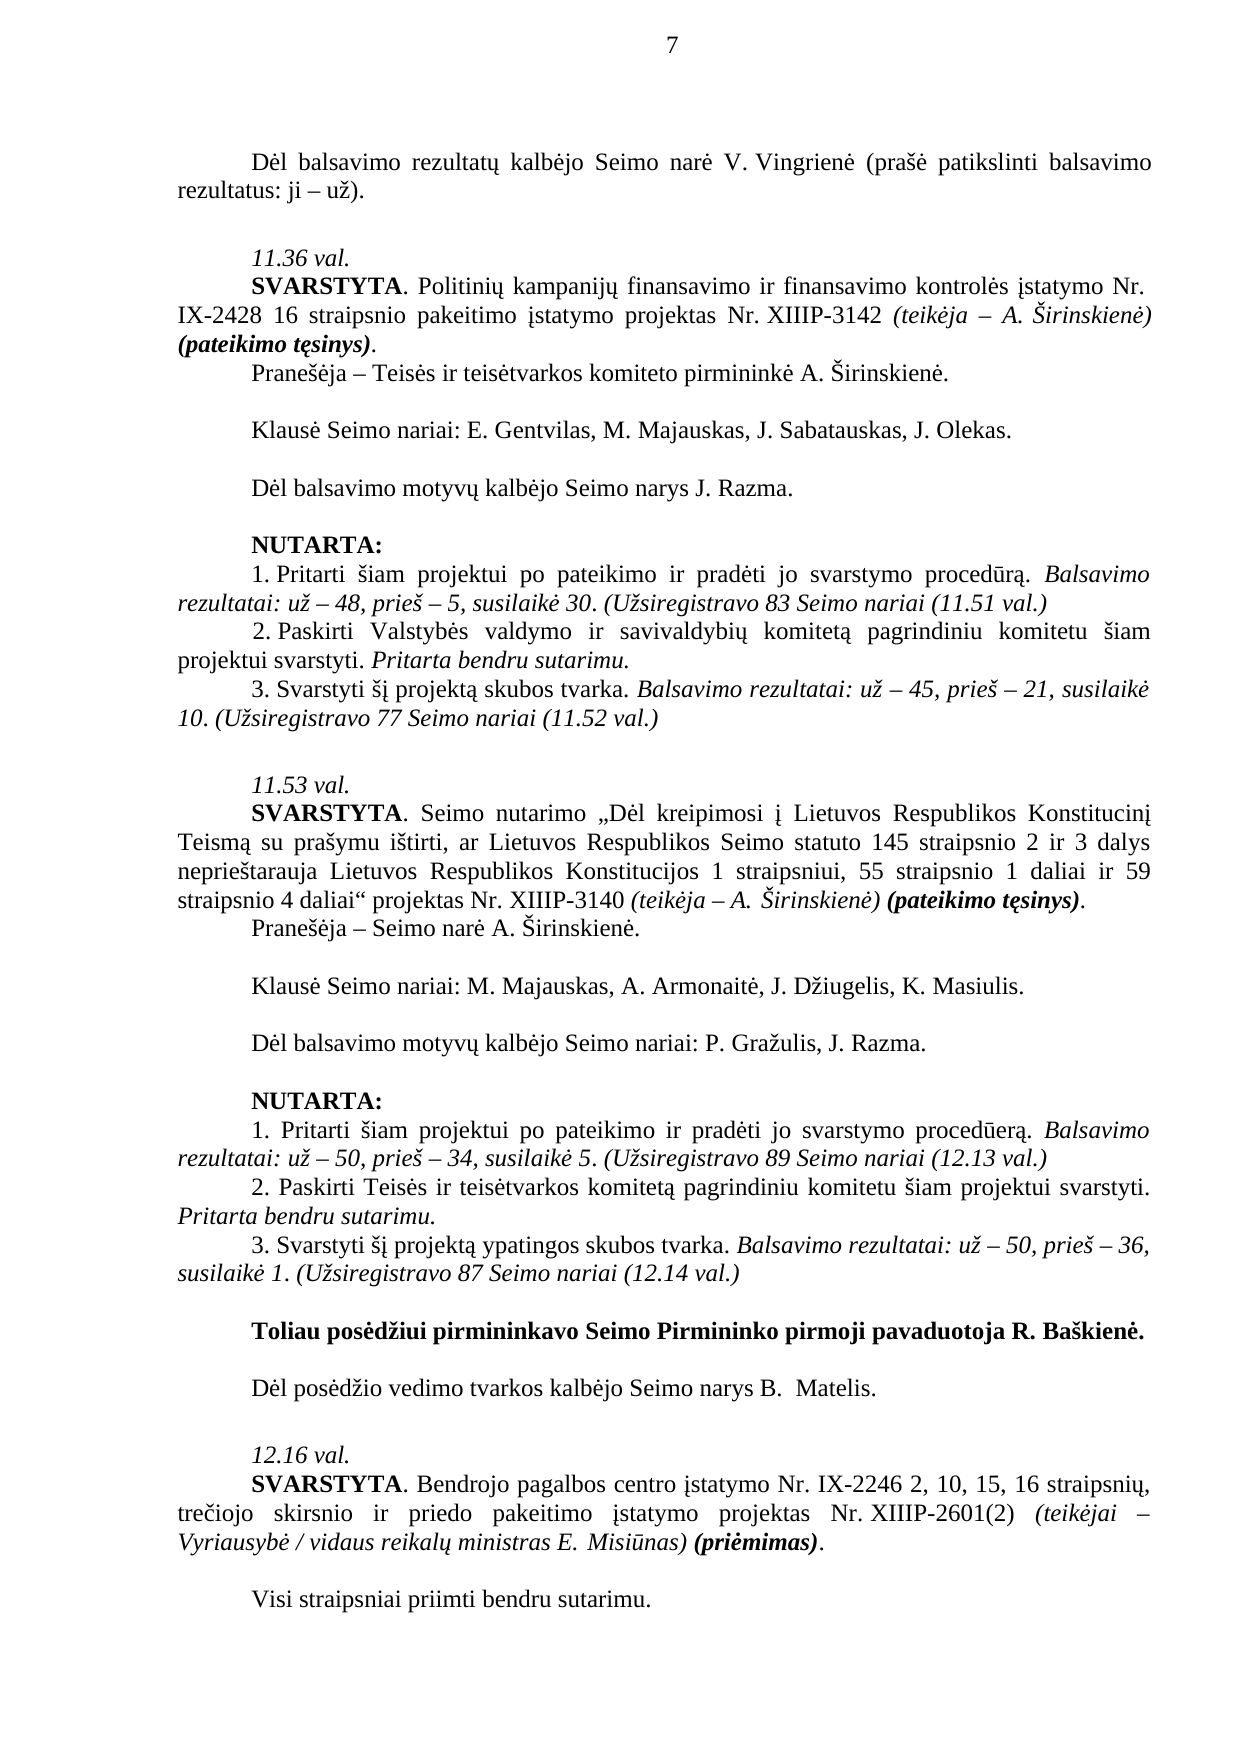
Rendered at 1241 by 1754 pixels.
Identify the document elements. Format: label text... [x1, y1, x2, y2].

text 1. Pritarti šiam projektui po pateikimo ir pradėti jo svarstymo procedūrą. Balsavimo rezultatai: už – 48, prieš – 5, susilaikė 30. (Užsiregistravo 83 Seimo nariai (11.51 val.) [177, 559, 1152, 616]
text SVARSTYTA. Politinių kampanijų finansavimo ir finansavimo kontrolės įstatymo Nr. IX-2428 16 straipsnio pakeitimo įstatymo projektas Nr. XIIIP-3142 (teikėja – A. Širinskienė) (pateikimo tęsinys). [177, 271, 1152, 358]
text Dėl balsavimo rezultatų kalbėjo Seimo narė V. Vingrienė (prašė patikslinti balsavimo rezultatus: ji – už). [177, 147, 1152, 204]
text SVARSTYTA. Bendrojo pagalbos centro įstatymo Nr. IX-2246 2, 10, 15, 16 straipsnių, trečiojo skirsnio ir priedo pakeitimo įstatymo projektas Nr. XIIIP-2601(2) (teikėjai – Vyriausybė / vidaus reikalų ministras E. Misiūnas) (priėmimas). [177, 1469, 1152, 1556]
text NUTARTA: [177, 1086, 1152, 1115]
text Visi straipsniai priimti bendru sutarimu. [177, 1584, 1152, 1613]
text 11.36 val. [177, 243, 1152, 271]
text Dėl balsavimo motyvų kalbėjo Seimo narys J. Razma. [177, 473, 1152, 501]
text Toliau posėdžiui pirmininkavo Seimo Pirmininko pirmoji pavaduotoja R. Baškienė. [177, 1316, 1152, 1345]
text 1. Pritarti šiam projektui po pateikimo ir pradėti jo svarstymo procedūerą. Balsavimo rezultatai: už – 50, prieš – 34, susilaikė 5. (Užsiregistravo 89 Seimo nariai (12.13 val.) [177, 1115, 1152, 1172]
text 3. Svarstyti šį projektą ypatingos skubos tvarka. Balsavimo rezultatai: už – 50, prieš – 36, susilaikė 1. (Užsiregistravo 87 Seimo nariai (12.14 val.) [177, 1230, 1152, 1287]
text 12.16 val. [177, 1441, 1152, 1469]
text 2. Paskirti Valstybės valdymo ir savivaldybių komitetą pagrindiniu komitetu šiam projektui svarstyti. Pritarta bendru sutarimu. [177, 616, 1152, 674]
text Klausė Seimo nariai: M. Majauskas, A. Armonaitė, J. Džiugelis, K. Masiulis. [177, 971, 1152, 1000]
text Pranešėja – Seimo narė A. Širinskienė. [177, 913, 1152, 942]
text Klausė Seimo nariai: E. Gentvilas, M. Majauskas, J. Sabatauskas, J. Olekas. [177, 415, 1152, 444]
text Dėl balsavimo motyvų kalbėjo Seimo nariai: P. Gražulis, J. Razma. [177, 1028, 1152, 1057]
text Pranešėja – Teisės ir teisėtvarkos komiteto pirmininkė A. Širinskienė. [177, 358, 1152, 386]
text 2. Paskirti Teisės ir teisėtvarkos komitetą pagrindiniu komitetu šiam projektui svarstyti. Pritarta bendru sutarimu. [177, 1172, 1152, 1230]
text Dėl posėdžio vedimo tvarkos kalbėjo Seimo narys B. Matelis. [177, 1373, 1152, 1402]
text NUTARTA: [177, 530, 1152, 559]
text 3. Svarstyti šį projektą skubos tvarka. Balsavimo rezultatai: už – 45, prieš – 21, susilaikė 10. (Užsiregistravo 77 Seimo nariai (11.52 val.) [177, 674, 1152, 731]
text SVARSTYTA. Seimo nutarimo „Dėl kreipimosi į Lietuvos Respublikos Konstitucinį Teismą su prašymu ištirti, ar Lietuvos Respublikos Seimo statuto 145 straipsnio 2 ir 3 dalys neprieštarauja Lietuvos Respublikos Konstitucijos 1 straipsniui, 55 straipsnio 1 daliai ir 59 straipsnio 4 daliai“ projektas Nr. XIIIP-3140 (teikėja – A. Širinskienė) (pateikimo tęsinys). [177, 798, 1152, 913]
text 11.53 val. [177, 770, 1152, 798]
